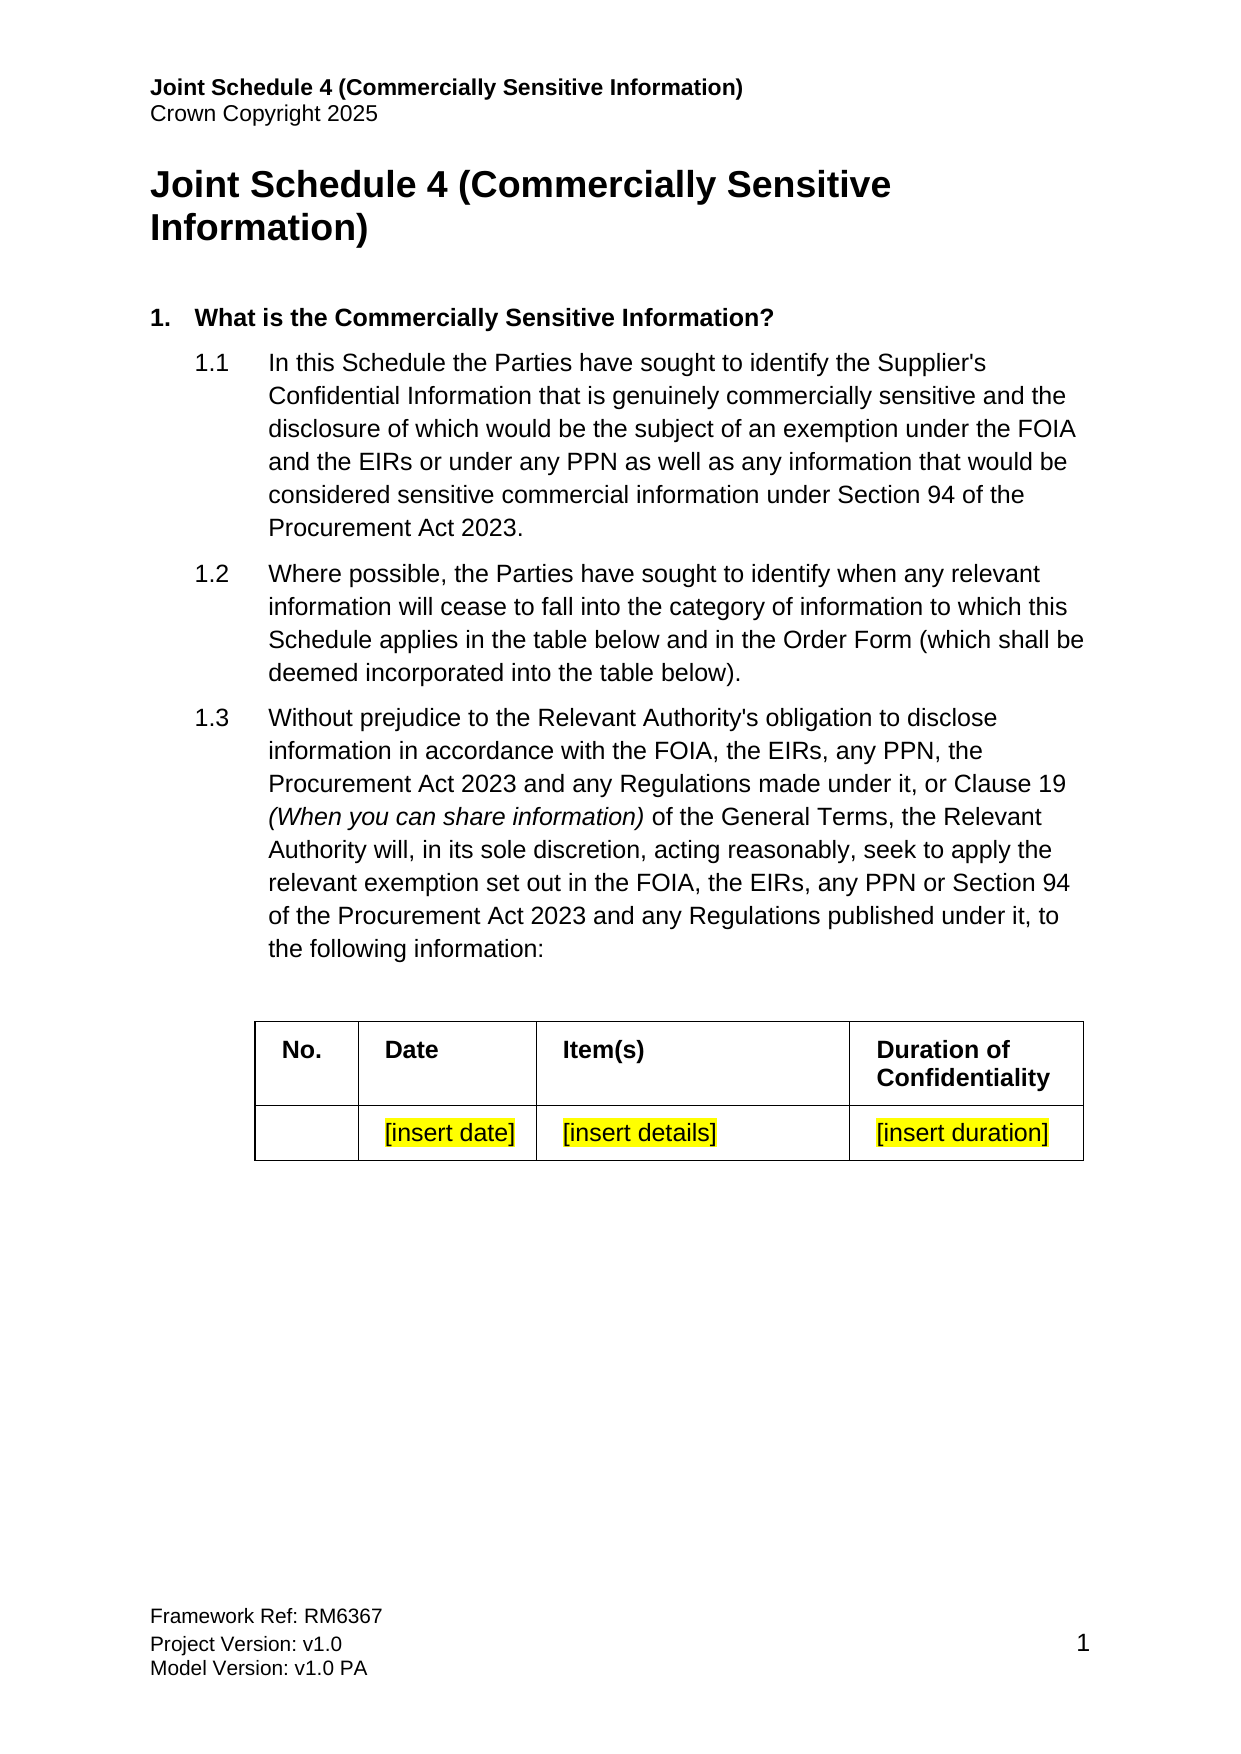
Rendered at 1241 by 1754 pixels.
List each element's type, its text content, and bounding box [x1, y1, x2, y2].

table_cell [256, 1106, 358, 1159]
table_header Date [359, 1022, 536, 1105]
list In this Schedule the Parties have sought to identify the Supplier's Confidential Information that is genuinely commercially sensitive and the disclosure of which would be the subject of an exemption under the FOIA and the EIRs or under any PPN as well as any information that would be considered sensitive commercial information under Section 94 of the Procurement Act 2023. [194, 348, 1090, 542]
table_header Duration of Confidentiality [850, 1022, 1083, 1105]
list Where possible, the Parties have sought to identify when any relevant information will cease to fall into the category of information to which this Schedule applies in the table below and in the Order Form (which shall be deemed incorporated into the table below). [194, 559, 1090, 686]
table_cell [insert duration] [850, 1106, 1083, 1159]
table_cell [insert date] [359, 1106, 536, 1159]
list What is the Commercially Sensitive Information? [150, 302, 1090, 331]
title Joint Schedule 4 (Commercially Sensitive Information) [150, 162, 1090, 249]
table_cell [insert details] [537, 1106, 849, 1159]
table_header Item(s) [537, 1022, 849, 1105]
list Without prejudice to the Relevant Authority's obligation to disclose information in accordance with the FOIA, the EIRs, any PPN, the Procurement Act 2023 and any Regulations made under it, or Clause 19 (When you can share information) of the General Terms, the Relevant Authority will, in its sole discretion, acting reasonably, seek to apply the relevant exemption set out in the FOIA, the EIRs, any PPN or Section 94 of the Procurement Act 2023 and any Regulations published under it, to the following information: [194, 703, 1090, 963]
table_header No. [256, 1022, 358, 1105]
